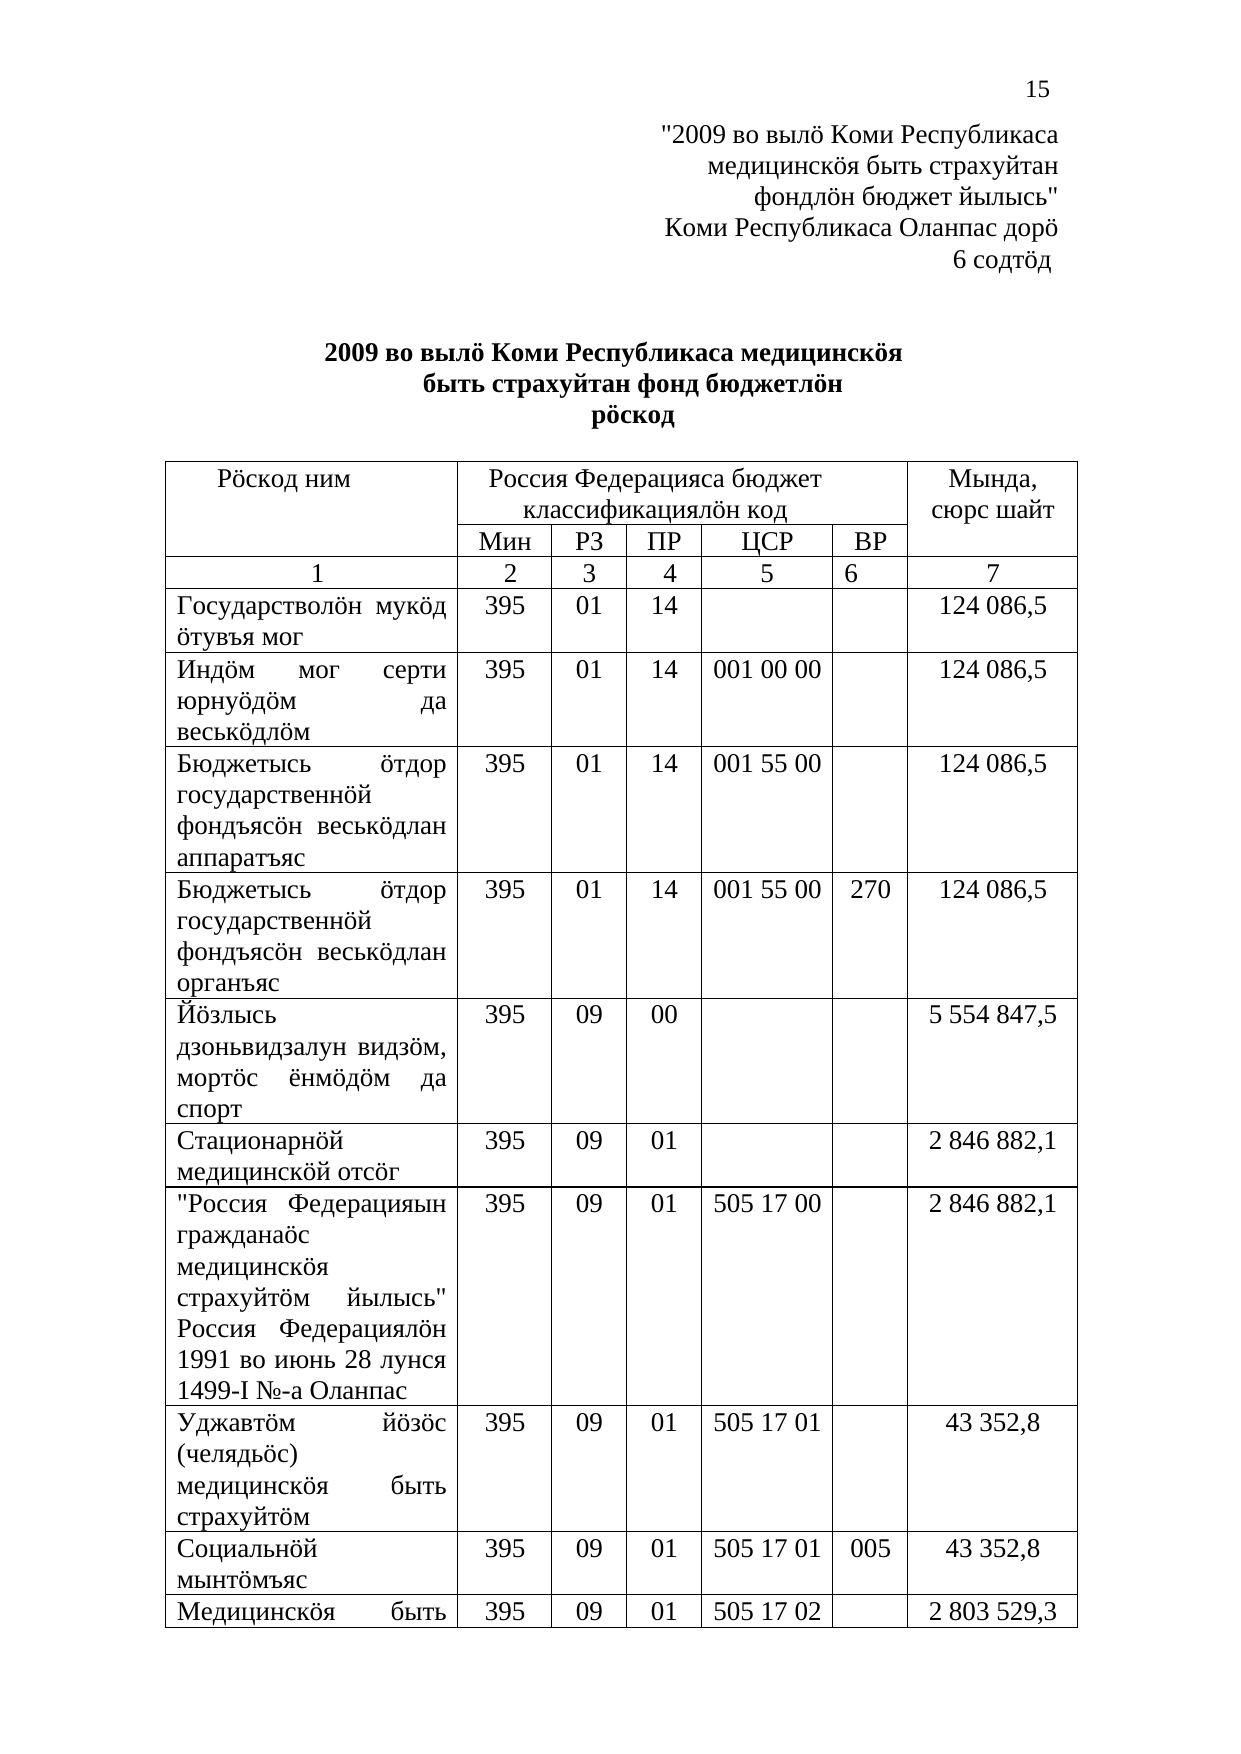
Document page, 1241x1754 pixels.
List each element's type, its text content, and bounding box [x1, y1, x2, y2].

table_cell 124 086,5 [908, 747, 1077, 872]
table_cell [908, 524, 1077, 556]
table_cell ВР [833, 525, 907, 556]
table_cell Социальнöй мынтöмъяс [166, 1532, 457, 1594]
table_cell ЦСР [702, 525, 832, 556]
table_cell 505 17 01 [702, 1406, 832, 1531]
table_cell 2 803 529,3 [908, 1595, 1077, 1627]
table_cell 505 17 01 [702, 1532, 832, 1594]
table_header Россия Федерацияса бюджет классификациялöн код [458, 462, 907, 524]
table_cell 505 17 00 [702, 1188, 832, 1405]
table_cell 3 [552, 557, 626, 588]
table_cell 395 [458, 1532, 551, 1594]
table_cell 395 [458, 1188, 551, 1405]
table_cell [833, 653, 907, 746]
table_cell 005 [833, 1532, 907, 1594]
table_cell [833, 999, 907, 1123]
table_cell 270 [833, 873, 907, 997]
table_cell 01 [552, 747, 626, 872]
table_cell 001 55 00 [702, 873, 832, 997]
table_cell 2 [458, 557, 551, 588]
table_header Мында, сюрс шайт [908, 462, 1077, 524]
table_cell 01 [627, 1124, 701, 1186]
table_cell 00 [627, 999, 701, 1123]
table_cell 01 [627, 1188, 701, 1405]
table_cell [833, 1406, 907, 1531]
table_cell 43 352,8 [908, 1532, 1077, 1594]
table_cell Бюджетысь öтдор государственнöй фондъясöн веськöдлан аппаратъяс [166, 747, 457, 872]
table_cell 124 086,5 [908, 589, 1077, 652]
table_cell Йöзлысь дзоньвидзалун видзöм, мортöс ёнмöдöм да спорт [166, 999, 457, 1123]
table_cell 124 086,5 [908, 873, 1077, 997]
table_cell 01 [627, 1595, 701, 1627]
table_cell [833, 1124, 907, 1186]
table_cell 4 [627, 557, 701, 588]
text 2009 во вылö Коми Республикаса медицинскöя [177, 336, 1050, 367]
table_cell 395 [458, 589, 551, 652]
table_cell 395 [458, 1595, 551, 1627]
table_cell 1 [166, 557, 457, 588]
table_cell 001 00 00 [702, 653, 832, 746]
table_cell 124 086,5 [908, 653, 1077, 746]
table_cell 395 [458, 653, 551, 746]
table_cell 14 [627, 589, 701, 652]
table_cell [833, 589, 907, 652]
table_cell 001 55 00 [702, 747, 832, 872]
text фондлöн бюджет йылысь" [177, 180, 1058, 212]
table_cell [833, 1188, 907, 1405]
table_cell Мин [458, 525, 551, 556]
table_cell "Россия Федерацияын гражданаöс медицинскöя страхуйтöм йылысь" Россия Федерациялöн 1991 во июнь 28 лунся 1499-I №-а Оланпас [166, 1188, 457, 1405]
table_cell 01 [627, 1406, 701, 1531]
table_cell 6 [833, 557, 907, 588]
text "2009 во вылö Коми Республикаса [177, 118, 1058, 149]
table_cell 01 [552, 653, 626, 746]
table_cell 7 [908, 557, 1077, 588]
text медицинскöя быть страхуйтан [177, 149, 1058, 180]
table_cell [702, 1124, 832, 1186]
table_cell 5 554 847,5 [908, 999, 1077, 1123]
text быть страхуйтан фонд бюджетлöн [177, 367, 994, 398]
table_cell 2 846 882,1 [908, 1124, 1077, 1186]
table_cell 14 [627, 653, 701, 746]
table_cell 505 17 02 [702, 1595, 832, 1627]
table_cell 43 352,8 [908, 1406, 1077, 1531]
table_cell 09 [552, 1532, 626, 1594]
table_cell 14 [627, 747, 701, 872]
table_cell 01 [552, 873, 626, 997]
text рöскод [177, 398, 994, 429]
table_cell Медицинскöя быть [166, 1595, 457, 1627]
table_cell ПР [627, 525, 701, 556]
table_cell [166, 524, 457, 556]
table_cell Государстволöн мукöд öтувъя мог [166, 589, 457, 652]
table_cell РЗ [552, 525, 626, 556]
table_cell [702, 589, 832, 652]
table_cell 09 [552, 1595, 626, 1627]
table_cell 09 [552, 1406, 626, 1531]
table_cell 395 [458, 873, 551, 997]
table_cell Уджавтöм йöзöс (челядьöс) медицинскöя быть страхуйтöм [166, 1406, 457, 1531]
table_cell Бюджетысь öтдор государственнöй фондъясöн веськöдлан органъяс [166, 873, 457, 997]
table_cell 395 [458, 747, 551, 872]
table_cell 09 [552, 1124, 626, 1186]
table_header Рöскод ним [166, 462, 457, 524]
table_cell 14 [627, 873, 701, 997]
table_cell [833, 1595, 907, 1627]
table_cell [702, 999, 832, 1123]
table_cell [833, 747, 907, 872]
table_cell 01 [627, 1532, 701, 1594]
table_cell 09 [552, 1188, 626, 1405]
table_cell 395 [458, 1406, 551, 1531]
table_cell Индöм мог серти юрнуöдöм да веськöдлöм [166, 653, 457, 746]
table_cell Стационарнöй медицинскöй отсöг [166, 1124, 457, 1186]
text Коми Республикаса Оланпас дорö [177, 212, 1058, 243]
table_cell 395 [458, 999, 551, 1123]
table_cell 2 846 882,1 [908, 1188, 1077, 1405]
table_cell 5 [702, 557, 832, 588]
table_cell 09 [552, 999, 626, 1123]
text 6 содтöд [177, 243, 1058, 274]
table_cell 01 [552, 589, 626, 652]
table_cell 395 [458, 1124, 551, 1186]
